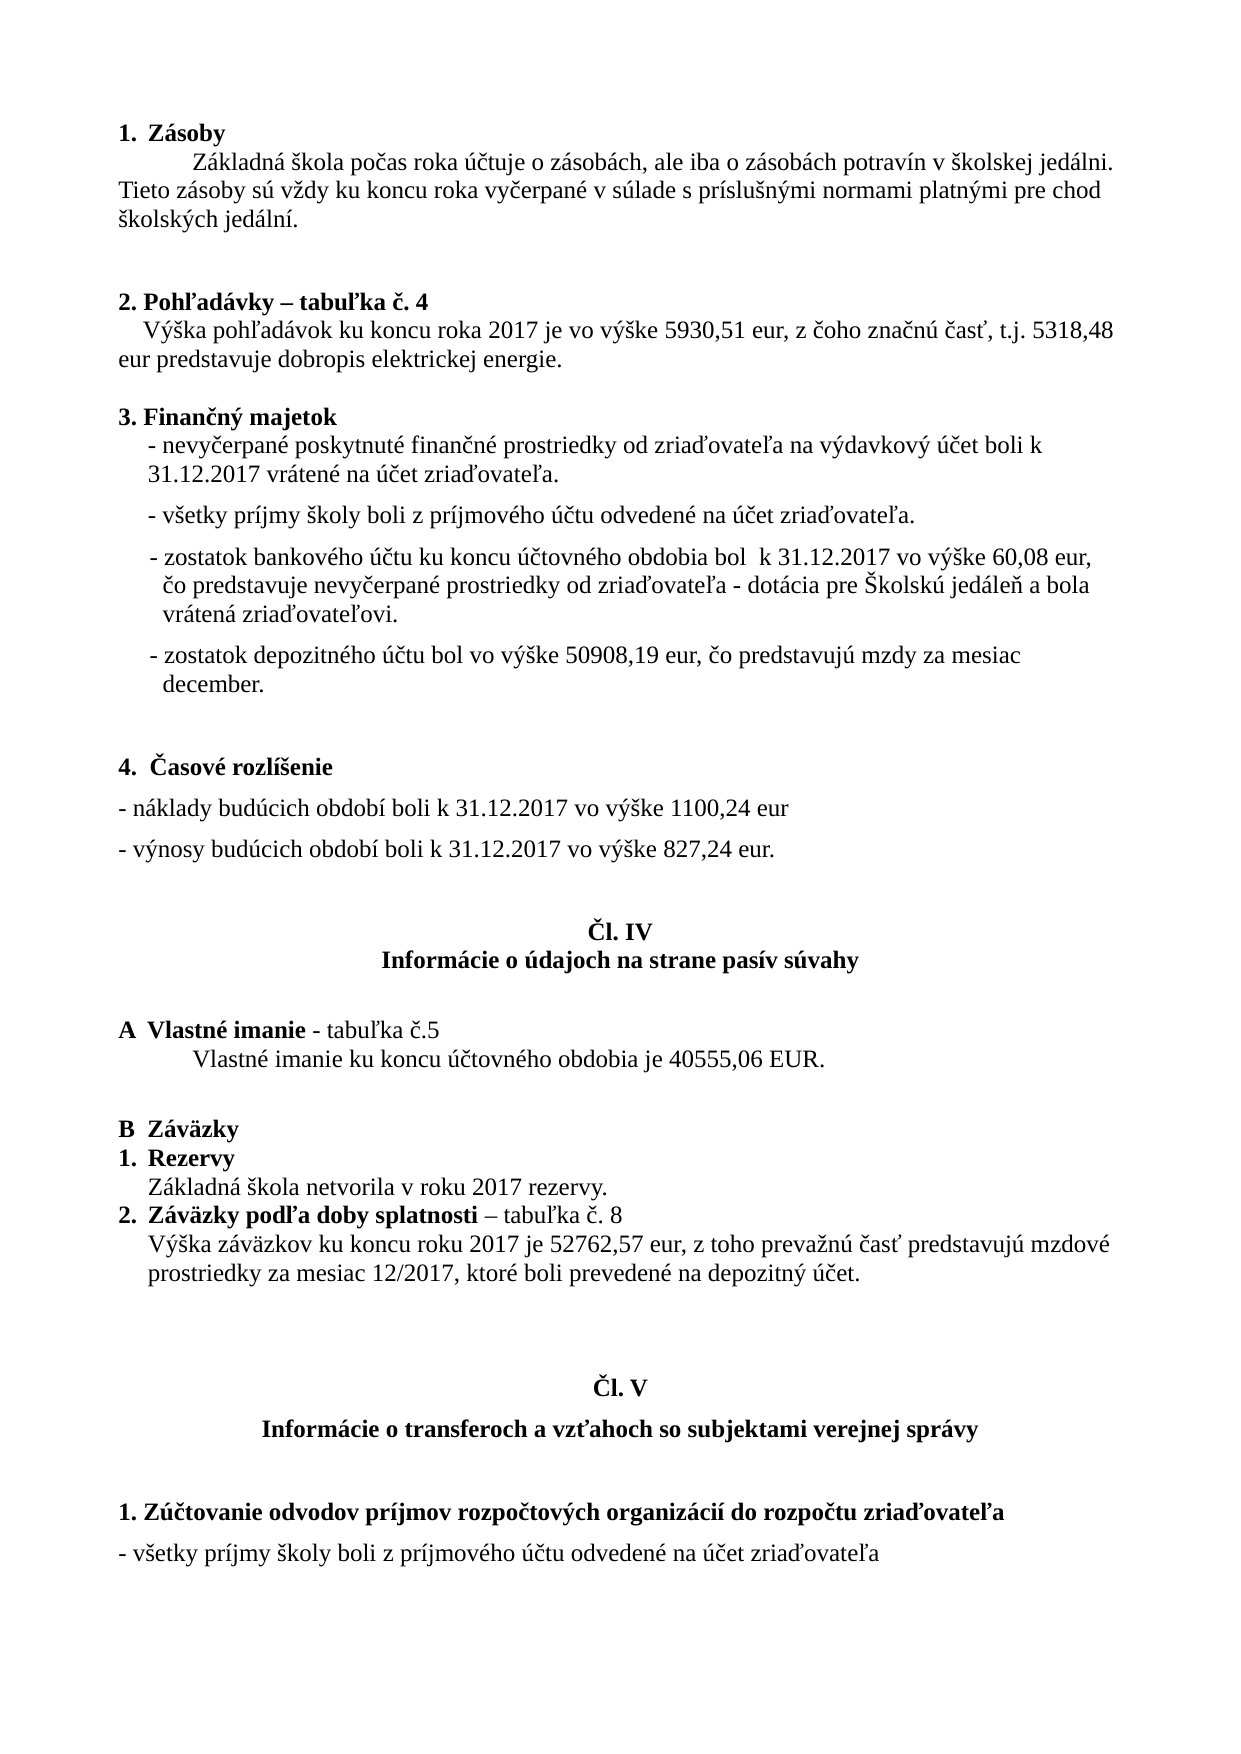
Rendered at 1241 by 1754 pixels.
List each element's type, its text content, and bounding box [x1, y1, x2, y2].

list 4. Časové rozlíšenie [118, 752, 1122, 781]
text Základná škola počas roka účtuje o zásobách, ale iba o zásobách potravín v školskej jedálni. Tieto zásoby sú vždy ku koncu roka vyčerpané v súlade s príslušnými normami platnými pre chod školských jedální. [118, 147, 1122, 233]
text Čl. V [118, 1373, 1122, 1402]
list Zásoby [118, 118, 1122, 147]
list - všetky príjmy školy boli z príjmového účtu odvedené na účet zriaďovateľa. [118, 501, 1122, 529]
text A Vlastné imanie - tabuľka č.5 [118, 1016, 1122, 1044]
text - všetky príjmy školy boli z príjmového účtu odvedené na účet zriaďovateľa [118, 1538, 1122, 1567]
text 2. Pohľadávky – tabuľka č. 4 [118, 287, 1122, 316]
list - nevyčerpané poskytnuté finančné prostriedky od zriaďovateľa na výdavkový účet boli k 31.12.2017 vrátené na účet zriaďovateľa. [118, 431, 1122, 488]
text B Záväzky [118, 1114, 1122, 1143]
list - zostatok bankového účtu ku koncu účtovného obdobia bol k 31.12.2017 vo výške 60,08 eur, čo predstavuje nevyčerpané prostriedky od zriaďovateľa - dotácia pre Školskú jedáleň a bola vrátená zriaďovateľovi. [118, 542, 1122, 628]
list Záväzky podľa doby splatnosti – tabuľka č. 8 [118, 1201, 1122, 1229]
list - náklady budúcich období boli k 31.12.2017 vo výške 1100,24 eur [118, 793, 1122, 822]
text 1. Zúčtovanie odvodov príjmov rozpočtových organizácií do rozpočtu zriaďovateľa [118, 1497, 1122, 1526]
text Informácie o údajoch na strane pasív súvahy [118, 946, 1122, 974]
list - výnosy budúcich období boli k 31.12.2017 vo výške 827,24 eur. [118, 834, 1122, 863]
text Základná škola netvorila v roku 2017 rezervy. [148, 1172, 1122, 1201]
list - zostatok depozitného účtu bol vo výške 50908,19 eur, čo predstavujú mzdy za mesiac december. [118, 641, 1122, 698]
list Rezervy [118, 1143, 1122, 1172]
text Čl. IV [118, 917, 1122, 946]
text Vlastné imanie ku koncu účtovného obdobia je 40555,06 EUR. [118, 1044, 1122, 1073]
list Výška záväzkov ku koncu roku 2017 je 52762,57 eur, z toho prevažnú časť predstavujú mzdové prostriedky za mesiac 12/2017, ktoré boli prevedené na depozitný účet. [118, 1229, 1122, 1287]
text Výška pohľadávok ku koncu roka 2017 je vo výške 5930,51 eur, z čoho značnú časť, t.j. 5318,48 eur predstavuje dobropis elektrickej energie. [118, 316, 1122, 373]
list 3. Finančný majetok [118, 402, 1122, 431]
text Informácie o transferoch a vzťahoch so subjektami verejnej správy [118, 1414, 1122, 1443]
